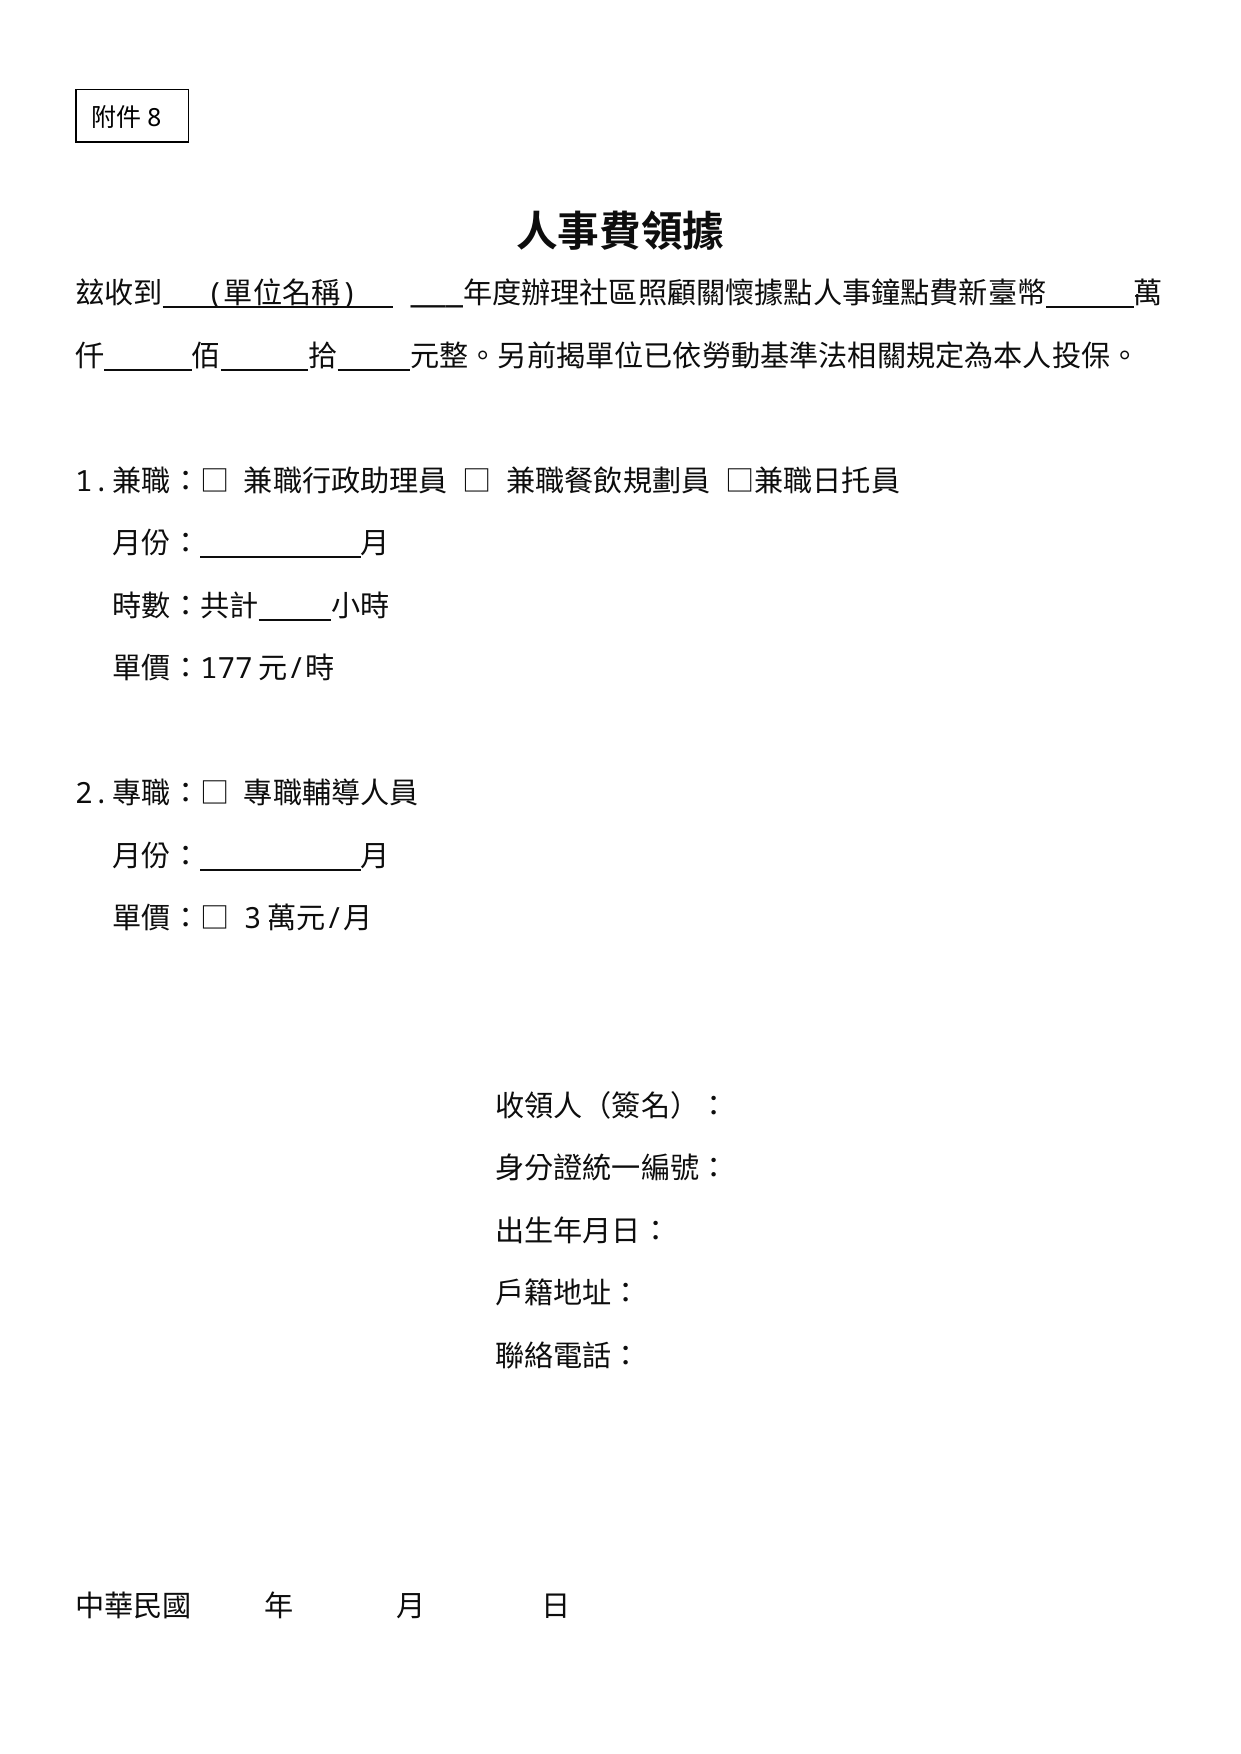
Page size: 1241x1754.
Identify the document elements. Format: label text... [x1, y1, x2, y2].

text 戶籍地址： [75, 1249, 1165, 1312]
text 聯絡電話： [75, 1312, 1165, 1374]
text 月份： 月 [112, 812, 1165, 874]
text 玆收到 (單位名稱) ___年度辦理社區照顧關懷據點人事鐘點費新臺幣 萬 仟 佰 拾 元整。另前揭單位已依勞動基準法相關規定為本人投保。 [75, 249, 1165, 374]
text 人事費領據 [75, 187, 1165, 249]
text 收領人（簽名）： [75, 1062, 1165, 1124]
text 時數：共計 小時 [112, 562, 1165, 624]
text 單價：177元/時 [112, 624, 1165, 687]
list 兼職：□ 兼職行政助理員 □ 兼職餐飲規劃員 □兼職日托員 [75, 437, 1165, 499]
list 專職：□ 專職輔導人員 [75, 749, 1165, 812]
text 中華民國 年 月 日 [75, 1562, 1165, 1624]
text 身分證統一編號： [75, 1124, 1165, 1187]
text 月份： 月 [112, 499, 1165, 562]
text 出生年月日： [75, 1187, 1165, 1249]
text 附件8 [92, 98, 172, 134]
text 單價：□ 3萬元/月 [112, 874, 1165, 937]
